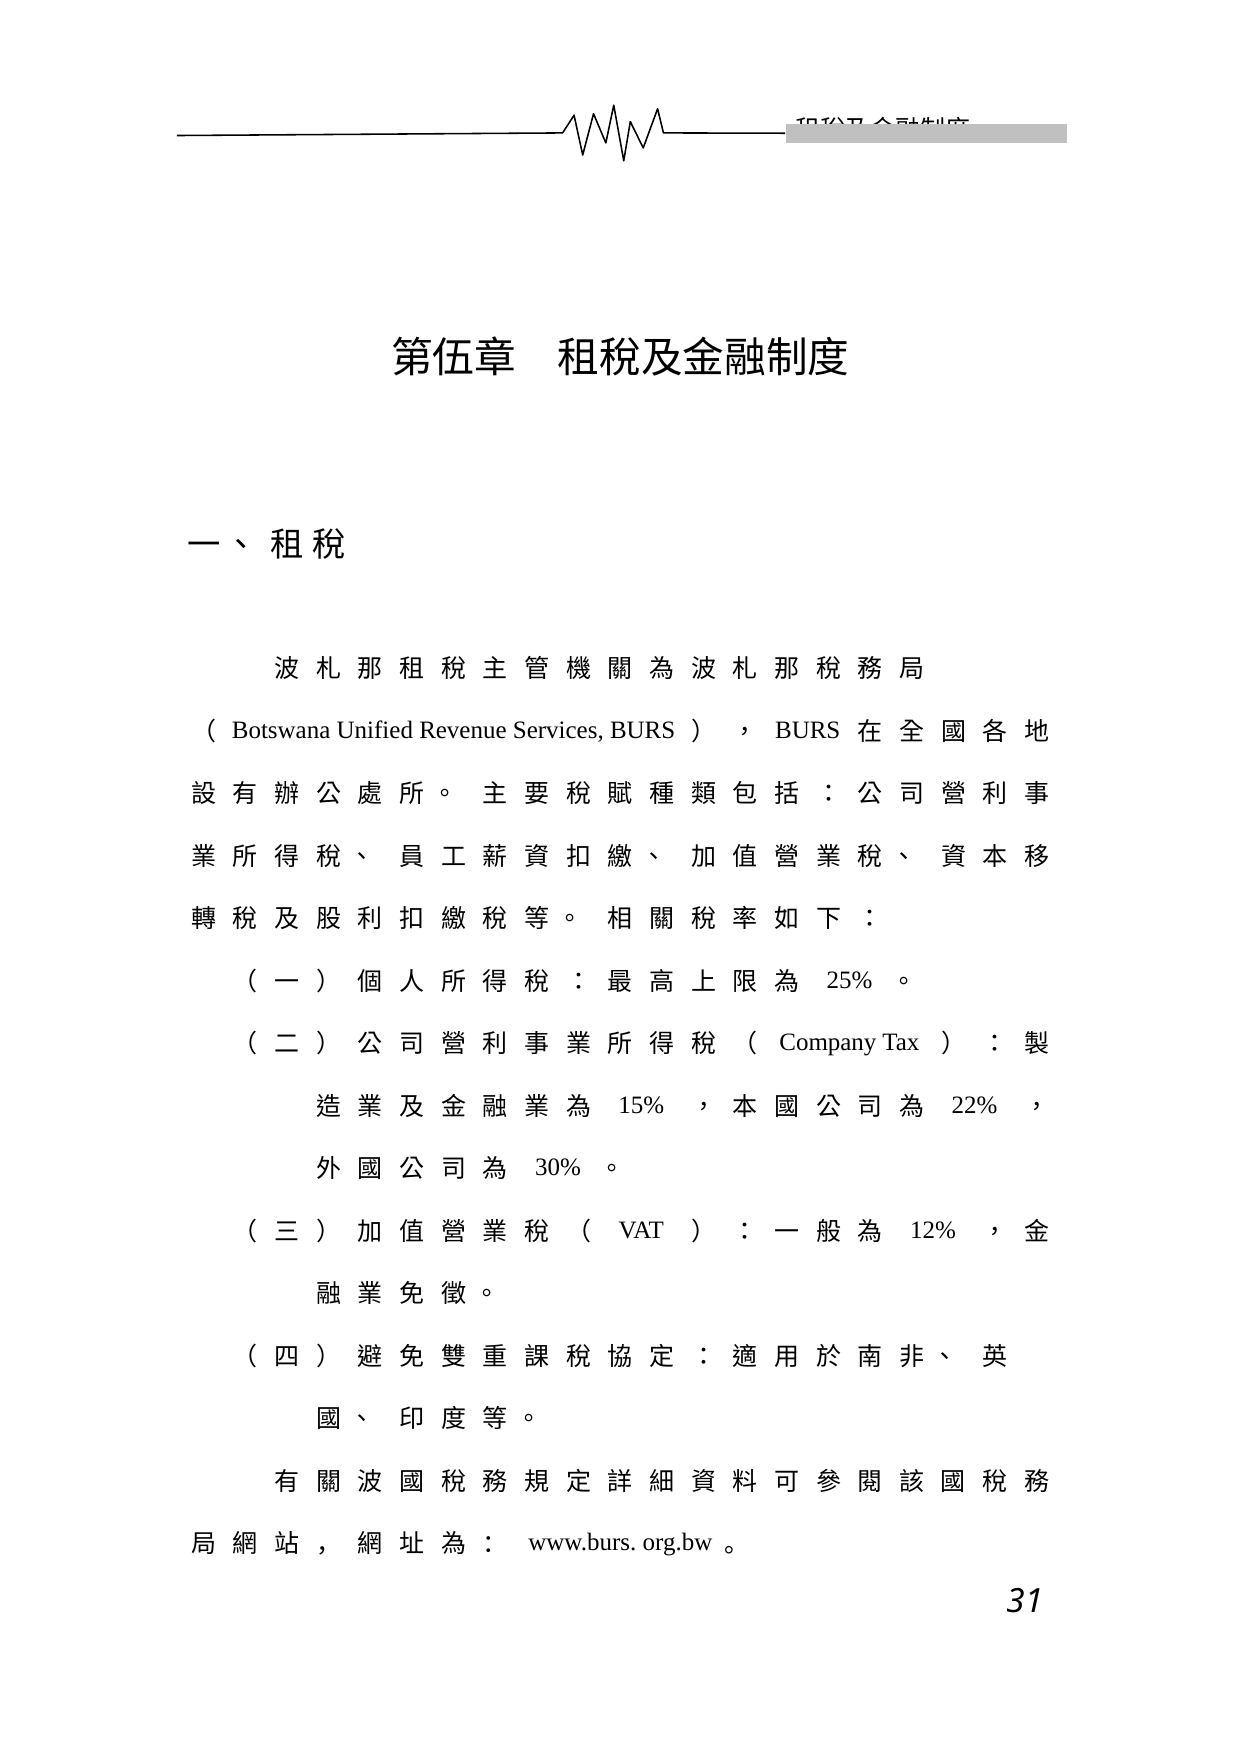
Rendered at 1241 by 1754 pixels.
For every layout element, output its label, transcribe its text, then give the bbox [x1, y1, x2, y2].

text （三）加值營業稅（VAT）：一般為12%，金融業免徵。 [207, 1188, 1058, 1313]
text 第伍章 租稅及金融制度 [183, 313, 1058, 375]
text （二）公司營利事業所得稅（Company Tax）：製造業及金融業為15%，本國公司為22%，外國公司為30%。 [207, 1000, 1058, 1188]
text 一、租稅 [183, 500, 1058, 563]
text （一）個人所得稅：最高上限為25%。 [207, 938, 1058, 1000]
text （四）避免雙重課稅協定：適用於南非、英國、印度等。 [207, 1313, 1058, 1438]
text 波札那租稅主管機關為波札那稅務局（Botswana Unified Revenue Services, BURS），BURS在全國各地設有辦公處所。主要稅賦種類包括：公司營利事業所得稅、員工薪資扣繳、加值營業稅、資本移轉稅及股利扣繳稅等。相關稅率如下： [183, 625, 1058, 938]
text 有關波國稅務規定詳細資料可參閱該國稅務局網站，網址為：www.burs. org.bw。 [183, 1438, 1058, 1563]
